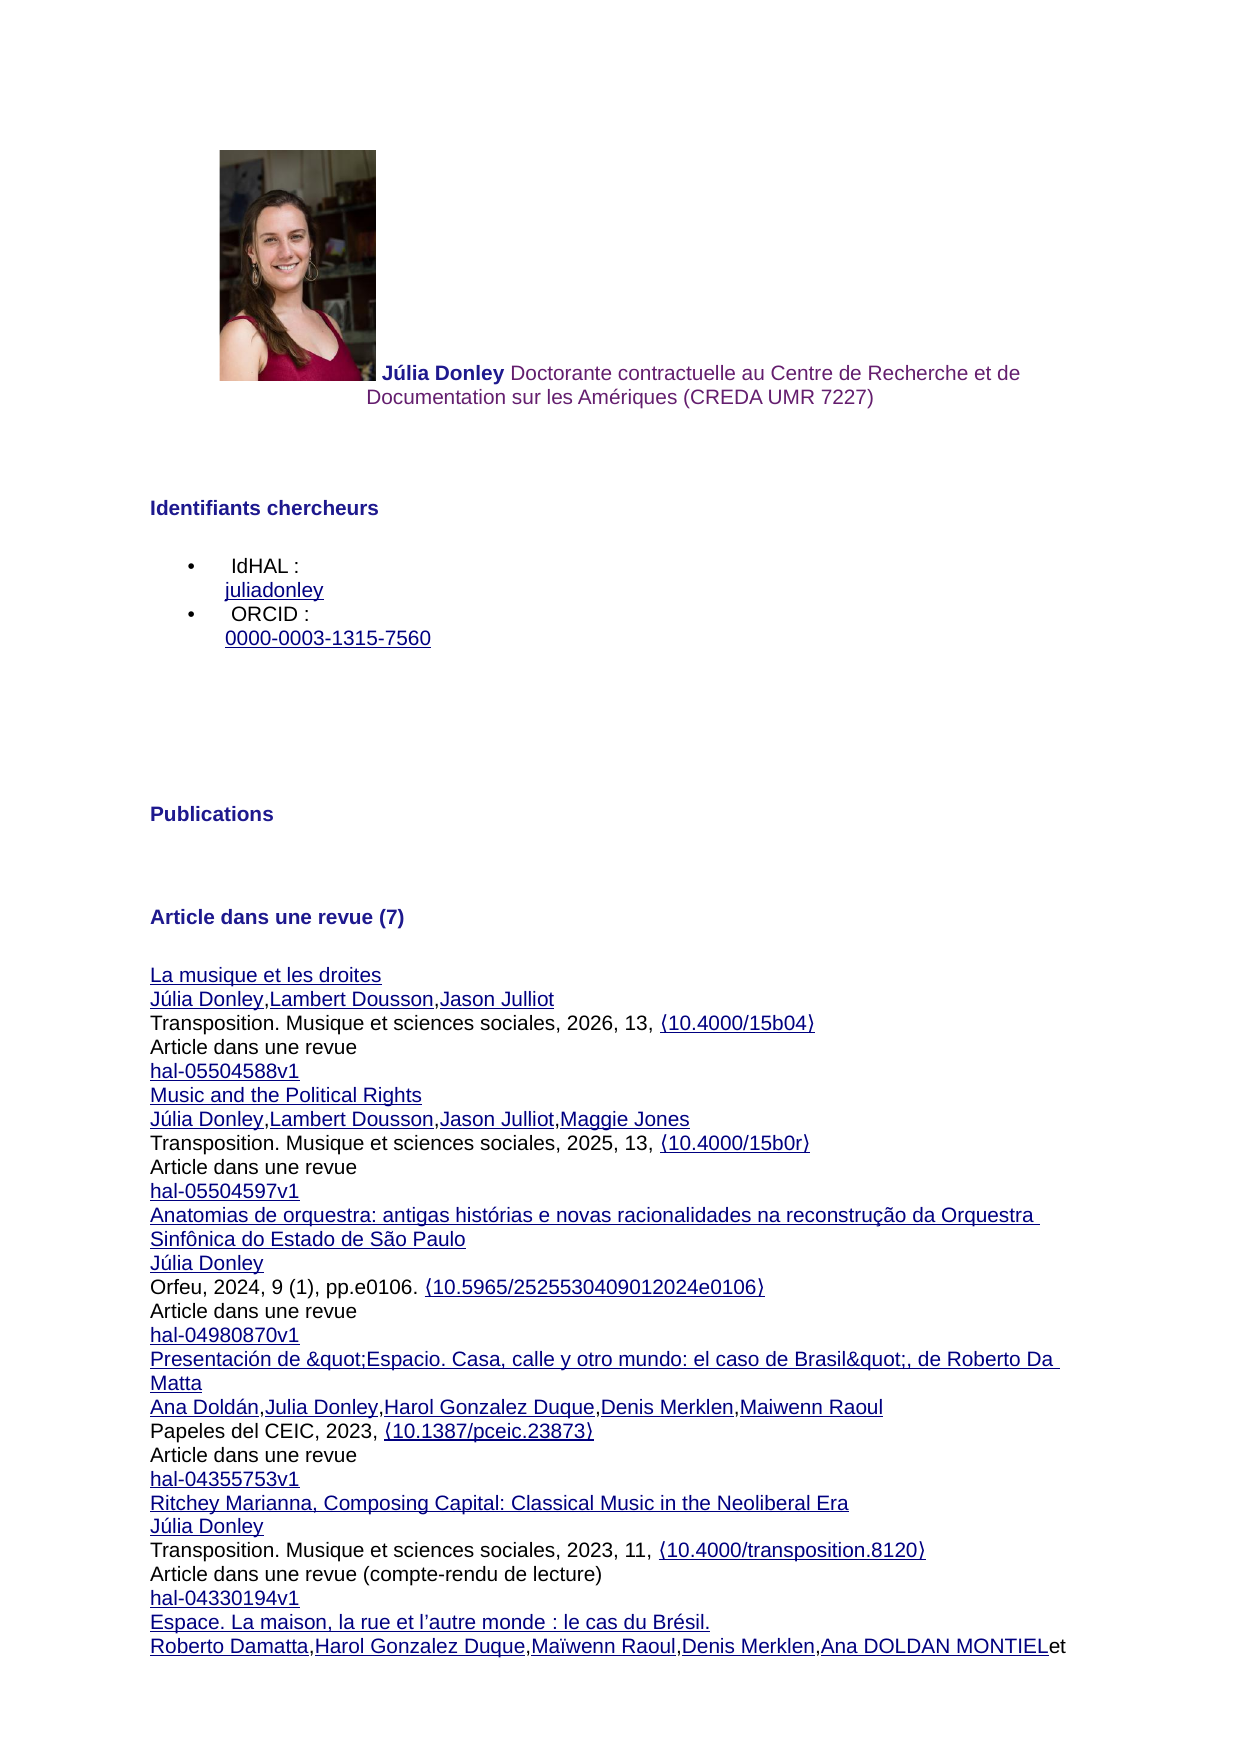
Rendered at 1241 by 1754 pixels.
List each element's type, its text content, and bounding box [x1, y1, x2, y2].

table_cell Presentación de &quot;Espacio. Casa, calle y otro mundo: el caso de Brasil&quot;, de Roberto Da Matta Ana Doldán,Julia Donley,Harol Gonzalez Duque,Denis Merklen,Maiwenn Raoul Papeles del CEIC, 2023, ⟨10.1387/pceic.23873⟩ Article dans une revue hal-04355753v1 [150, 1347, 1090, 1490]
subtitle Publications [150, 802, 1090, 826]
table_cell Music and the Political Rights Júlia Donley,Lambert Dousson,Jason Julliot,Maggie Jones Transposition. Musique et sciences sociales, 2025, 13, ⟨10.4000/15b0r⟩ Article dans une revue hal-05504597v1 [150, 1083, 1090, 1203]
table_cell Anatomias de orquestra: antigas histórias e novas racionalidades na reconstrução da Orquestra Sinfônica do Estado de São Paulo Júlia Donley Orfeu, 2024, 9 (1), pp.e0106. ⟨10.5965/2525530409012024e0106⟩ Article dans une revue hal-04980870v1 [150, 1203, 1090, 1347]
list ORCID : [187, 602, 1090, 626]
table_header La musique et les droites Júlia Donley,Lambert Dousson,Jason Julliot Transposition. Musique et sciences sociales, 2026, 13, ⟨10.4000/15b04⟩ Article dans une revue hal-05504588v1 [150, 963, 1090, 1083]
list 0000-0003-1315-7560 [187, 626, 1090, 650]
picture [219, 150, 376, 381]
table_cell Ritchey Marianna, Composing Capital: Classical Music in the Neoliberal Era Júlia Donley Transposition. Musique et sciences sociales, 2023, 11, ⟨10.4000/transposition.8120⟩ Article dans une revue (compte-rendu de lecture) hal-04330194v1 [150, 1490, 1090, 1610]
list juliadonley [187, 578, 1090, 602]
table_cell Espace. La maison, la rue et l’autre monde : le cas du Brésil. Roberto Damatta,Harol Gonzalez Duque,Maïwenn Raoul,Denis Merklen,Ana DOLDAN MONTIELet [150, 1610, 1090, 1658]
subtitle Identifiants chercheurs [150, 496, 1090, 519]
list IdHAL : [187, 554, 1090, 578]
subtitle Article dans une revue (7) [150, 905, 1090, 929]
subtitle Júlia Donley Doctorante contractuelle au Centre de Recherche et de Documentation sur les Amériques (CREDA UMR 7227) [150, 150, 1090, 409]
